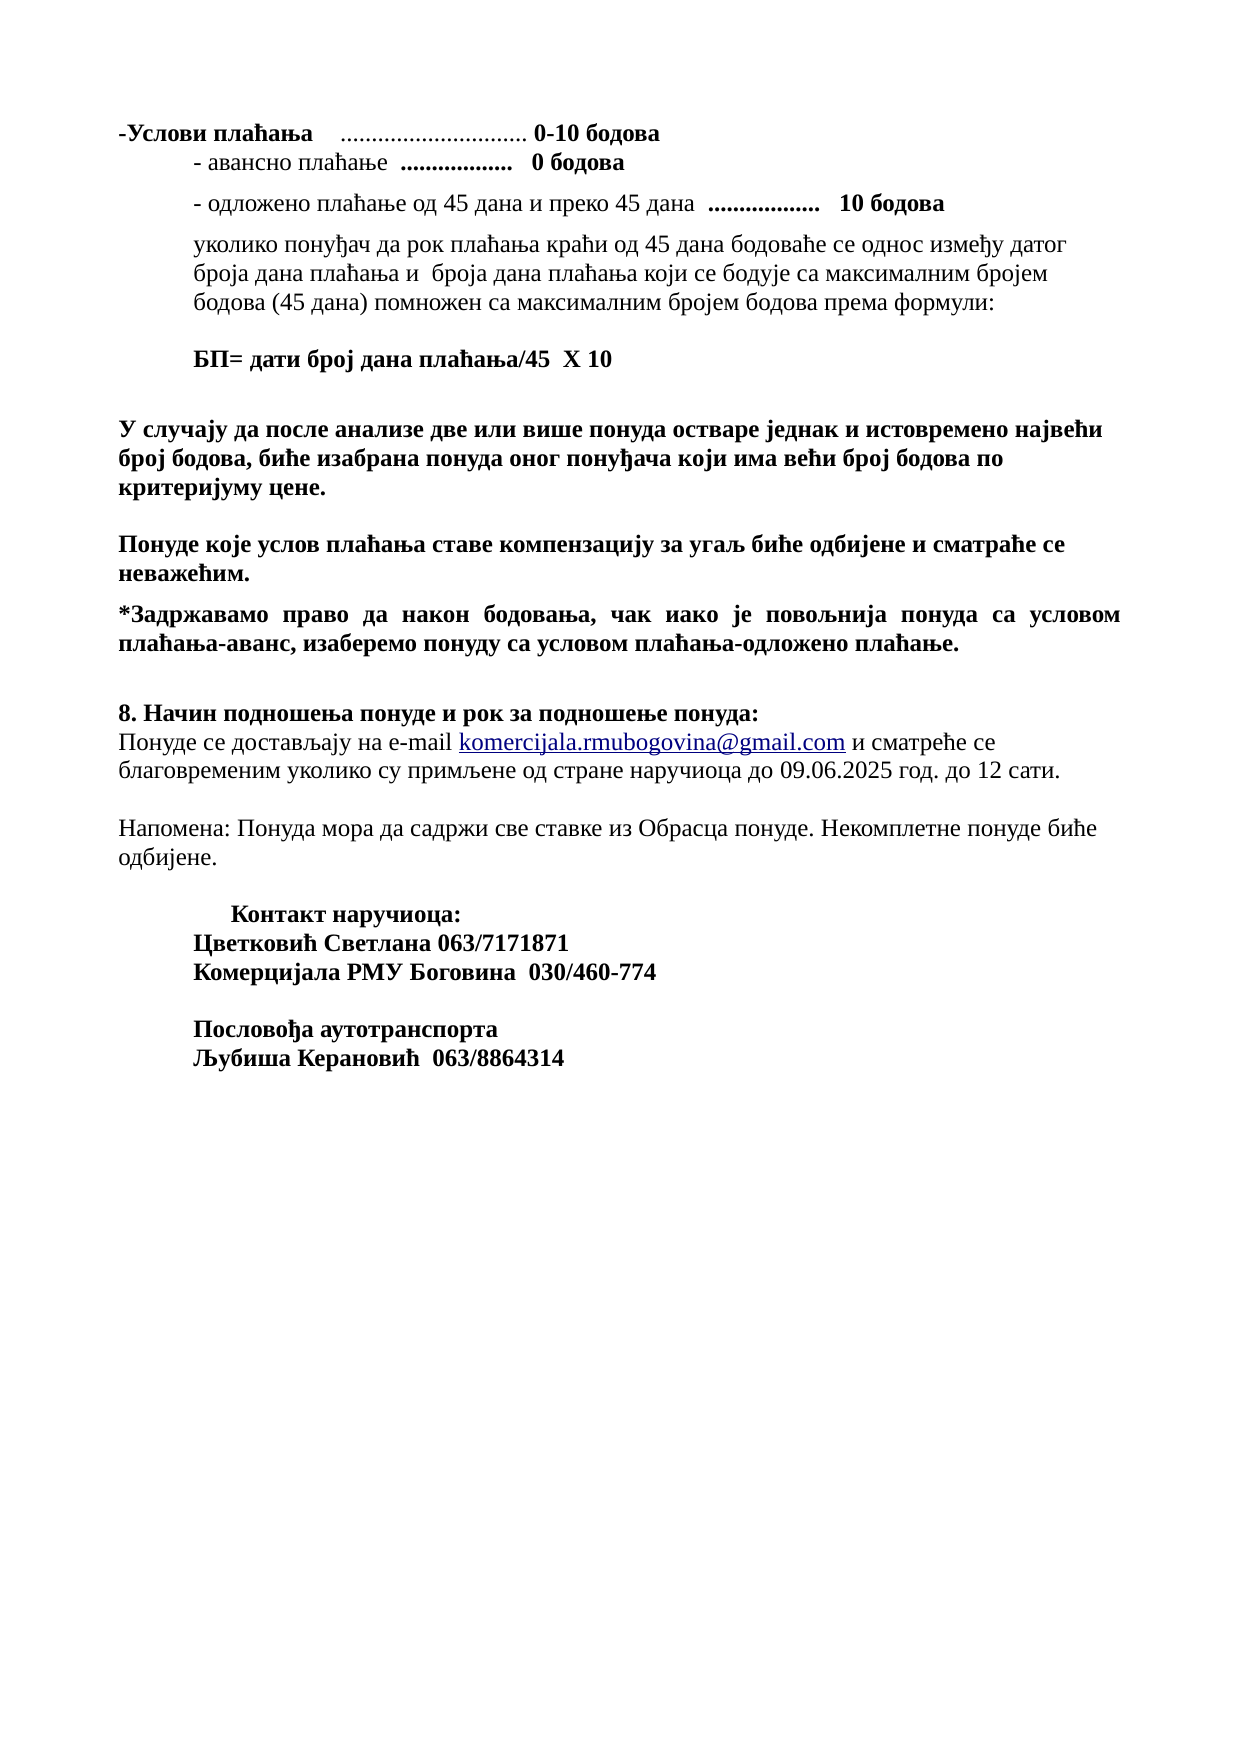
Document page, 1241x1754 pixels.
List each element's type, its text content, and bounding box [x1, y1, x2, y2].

text - авансно плаћање .................. 0 бодова [193, 147, 1122, 176]
list Контакт наручиоца: [193, 899, 1122, 928]
text -Услови плаћања .............................. 0-10 бодова [118, 118, 1122, 147]
text Пословођа аутотранспорта [118, 1014, 1122, 1043]
text Напомена: Понуда мора да садржи све ставке из Обрасца понуде. Некомплетне понуде биће одбијене. [118, 813, 1122, 871]
text У случају да после анализе две или више понуда остваре једнак и истовремено највећи број бодова, биће изабрана понуда оног понуђача који има већи број бодова по критеријуму цене. [118, 414, 1122, 501]
text Цветковић Светлана 063/7171871 [193, 928, 1122, 957]
text Понуде се достављају на e-mail komercijala.rmubogovina@gmail.com и сматреће се благовременим уколико су примљене од стране наручиоца до 09.06.2025 год. до 12 сати. [118, 727, 1122, 784]
text Комерцијала РМУ Боговина 030/460-774 [193, 957, 1122, 986]
text БП= дати број дана плаћања/45 X 10 [193, 344, 1122, 373]
text Љубиша Керановић 063/8864314 [118, 1043, 1122, 1072]
text *Задржавамо право да након бодовања, чак иако је повољнија понуда са условом плаћања-аванс, изаберемо понуду са условом плаћања-одложено плаћање. [118, 599, 1122, 657]
text - одложено плаћање од 45 дана и преко 45 дана .................. 10 бодова [193, 188, 1122, 217]
text Понуде које услов плаћања ставе компензацију за угаљ биће одбијене и сматраће се неважећим. [118, 529, 1122, 587]
text 8. Начин подношења понуде и рок за подношење понуда: [118, 698, 1122, 727]
text уколико понуђач да рок плаћања краћи од 45 дана бодоваће се однос између датог броја дана плаћања и броја дана плаћања који се бодује са максималним бројем бодова (45 дана) помножен са максималним бројем бодова према формули: [193, 229, 1122, 316]
